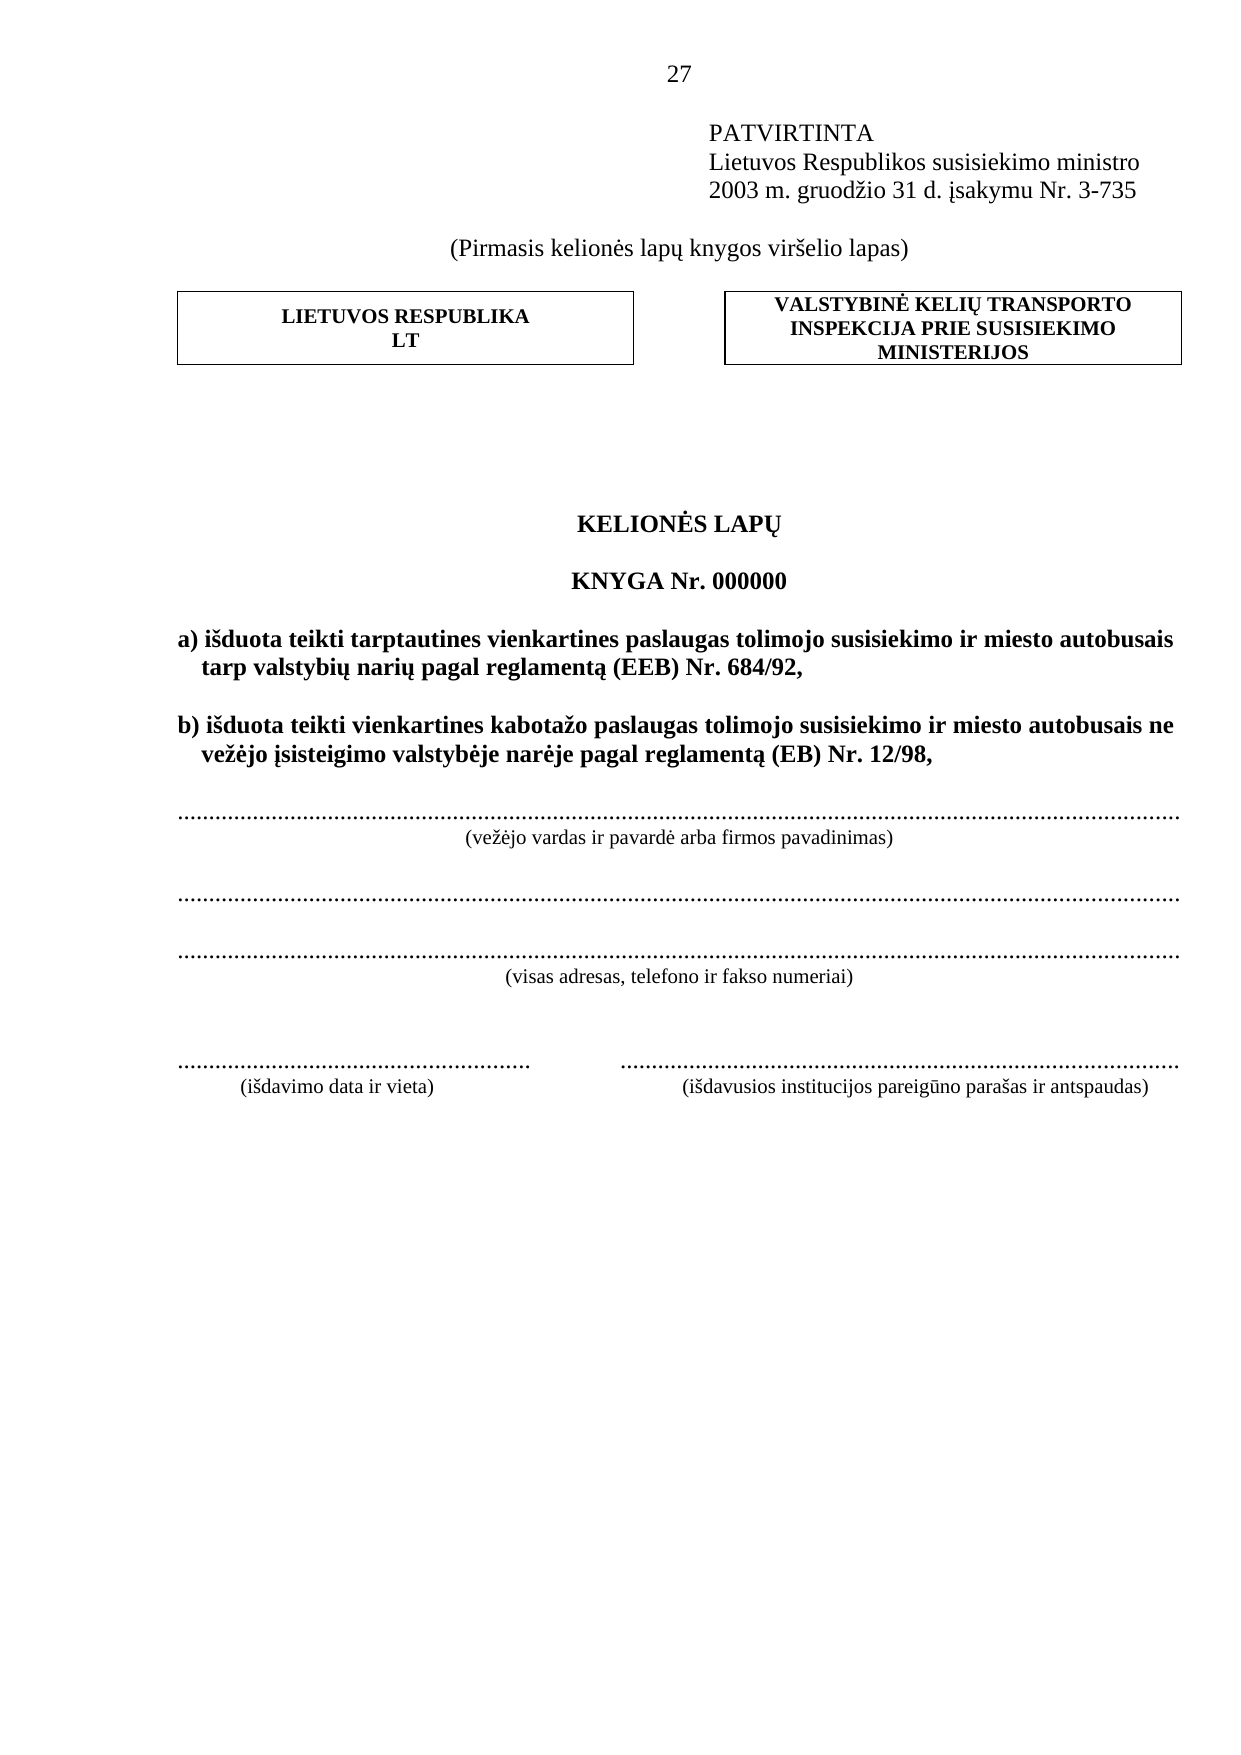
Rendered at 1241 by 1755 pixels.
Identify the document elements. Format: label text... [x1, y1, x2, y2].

text a) išduota teikti tarptautines vienkartines paslaugas tolimojo susisiekimo ir miesto autobusais tarp valstybių narių pagal reglamentą (EEB) Nr. 684/92, [177, 624, 1181, 681]
text 2003 m. gruodžio 31 d. įsakymu Nr. 3-735 [177, 176, 1181, 204]
text (Pirmasis kelionės lapų knygos viršelio lapas) [177, 233, 1181, 262]
text Lietuvos Respublikos susisiekimo ministro [177, 147, 1181, 176]
text (vežėjo vardas ir pavardė arba firmos pavadinimas) [177, 825, 1181, 849]
text b) išduota teikti vienkartines kabotažo paslaugas tolimojo susisiekimo ir miesto autobusais ne vežėjo įsisteigimo valstybėje narėje pagal reglamentą (EB) Nr. 12/98, [177, 710, 1181, 767]
text KELIONĖS LAPŲ [177, 509, 1181, 537]
table_header [634, 291, 724, 364]
text (visas adresas, telefono ir fakso numeriai) [177, 964, 1181, 988]
text (išdavimo data ir vieta) (išdavusios institucijos pareigūno parašas ir antspaudas) [177, 1074, 1181, 1098]
text KNYGA Nr. 000000 [177, 566, 1181, 595]
table_header VALSTYBINĖ KELIŲ TRANSPORTO INSPEKCIJA PRIE SUSISIEKIMO MINISTERIJOS [726, 292, 1181, 364]
text PATVIRTINTA [709, 118, 1181, 147]
table_header LIETUVOS RESPUBLIKA LT [178, 292, 633, 364]
